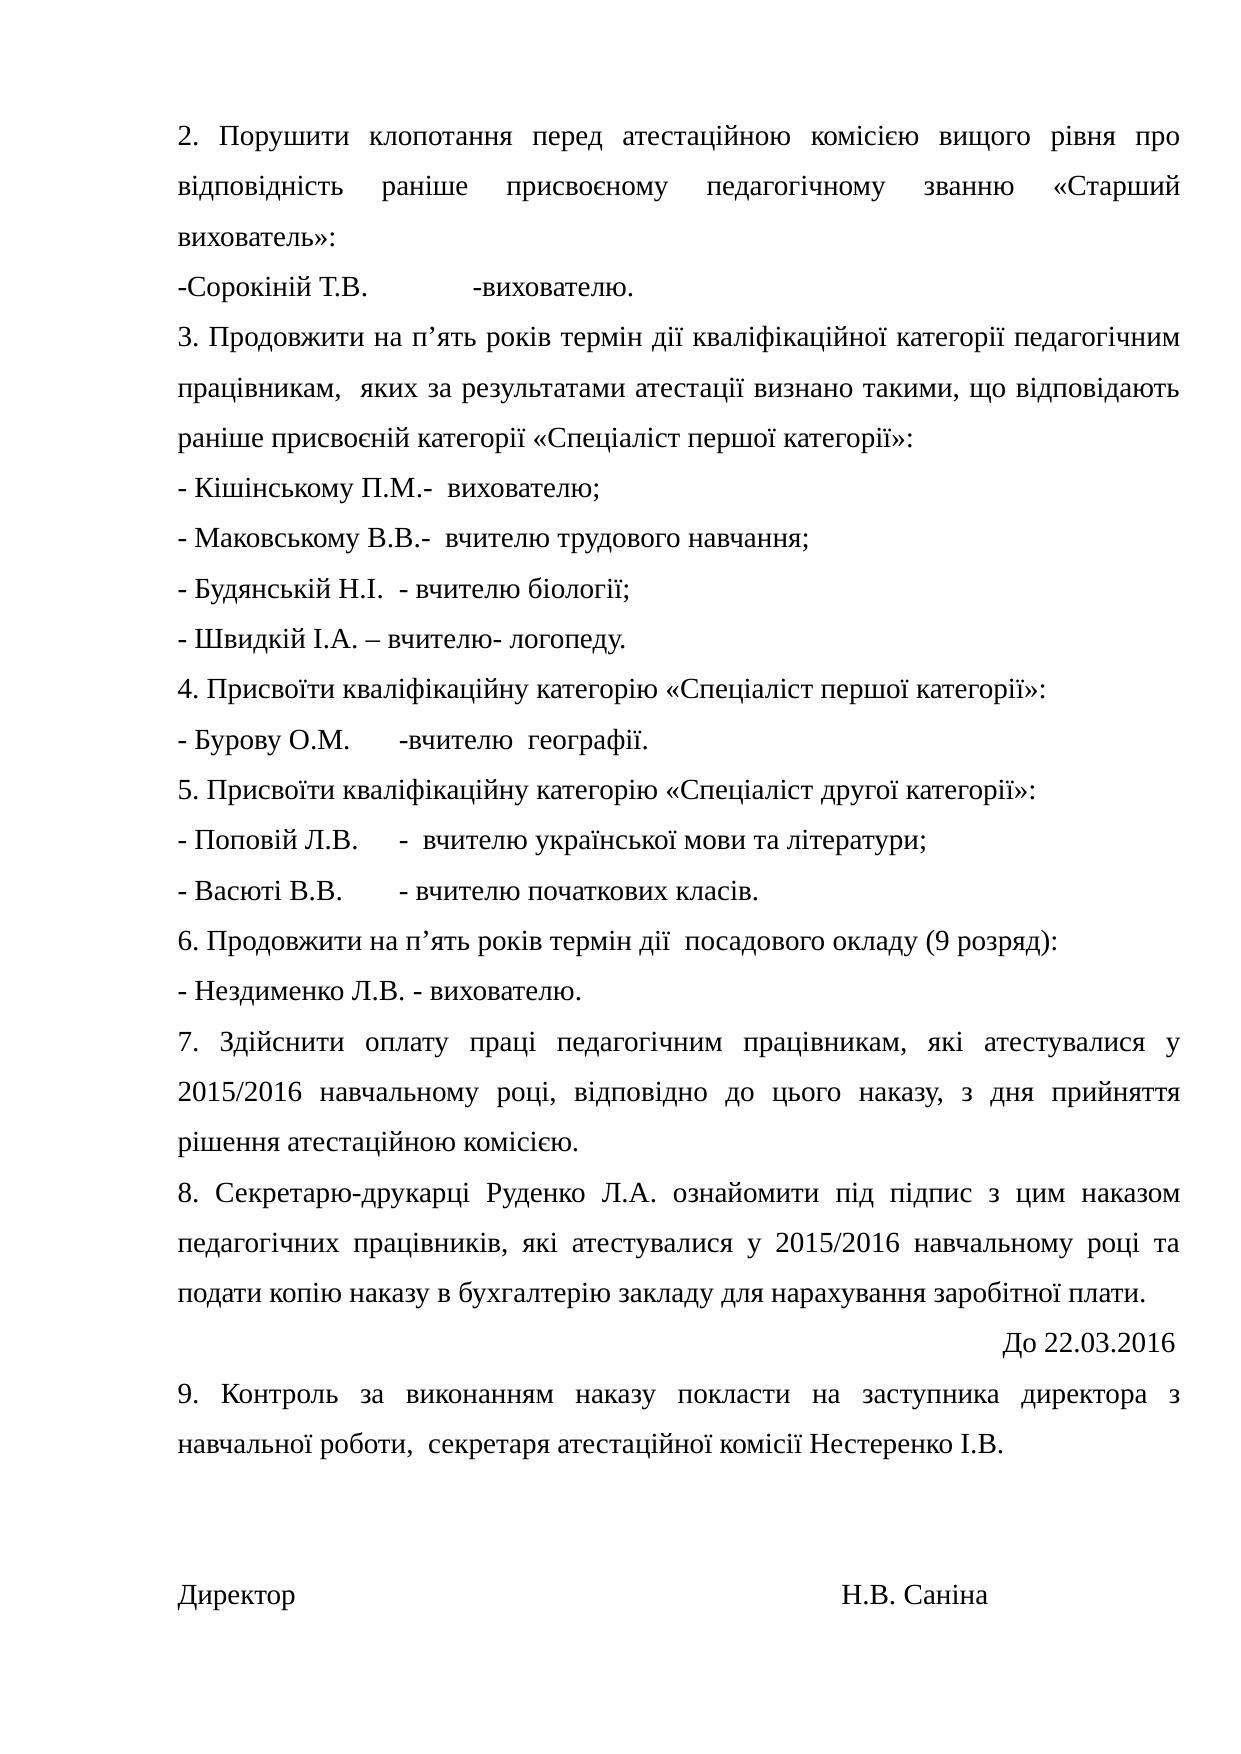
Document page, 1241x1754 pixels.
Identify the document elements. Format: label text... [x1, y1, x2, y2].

text 2. Порушити клопотання перед атестаційною комісією вищого рівня про відповідність раніше присвоєному педагогічному званню «Старший вихователь»: [177, 118, 1181, 252]
text 8. Секретарю-друкарці Руденко Л.А. ознайомити під підпис з цим наказом педагогічних працівників, які атестувалися у 2015/2016 навчальному році та подати копію наказу в бухгалтерію закладу для нарахування заробітної плати. [177, 1175, 1181, 1309]
text - Бурову О.М. -вчителю географії. [177, 722, 1181, 755]
text 6. Продовжити на п’ять років термін дії посадового окладу (9 розряд): [177, 923, 1181, 957]
text 5. Присвоїти кваліфікаційну категорію «Спеціаліст другої категорії»: [177, 772, 1181, 806]
text 3. Продовжити на п’ять років термін дії кваліфікаційної категорії педагогічним працівникам, яких за результатами атестації визнано такими, що відповідають раніше присвоєній категорії «Спеціаліст першої категорії»: [177, 319, 1181, 453]
text 4. Присвоїти кваліфікаційну категорію «Спеціаліст першої категорії»: [177, 672, 1181, 705]
text 7. Здійснити оплату праці педагогічним працівникам, які атестувалися у 2015/2016 навчальному році, відповідно до цього наказу, з дня прийняття рішення атестаційною комісією. [177, 1024, 1181, 1158]
text - Будянській Н.І. - вчителю біології; [177, 571, 1181, 604]
text До 22.03.2016 [177, 1326, 1181, 1359]
text 9. Контроль за виконанням наказу покласти на заступника директора з навчальної роботи, секретаря атестаційної комісії Нестеренко І.В. [177, 1376, 1181, 1460]
text - Кішінському П.М.- вихователю; [177, 470, 1181, 504]
text - Маковському В.В.- вчителю трудового навчання; [177, 521, 1181, 554]
text Директор Н.В. Саніна [177, 1577, 1181, 1611]
text - Нездименко Л.В. - вихователю. [177, 973, 1181, 1007]
text -Сорокіній Т.В. -вихователю. [177, 269, 1181, 303]
text - Швидкій І.А. – вчителю- логопеду. [177, 621, 1181, 655]
text - Васюті В.В. - вчителю початкових класів. [177, 873, 1181, 906]
text - Поповій Л.В. - вчителю української мови та літератури; [177, 822, 1181, 856]
